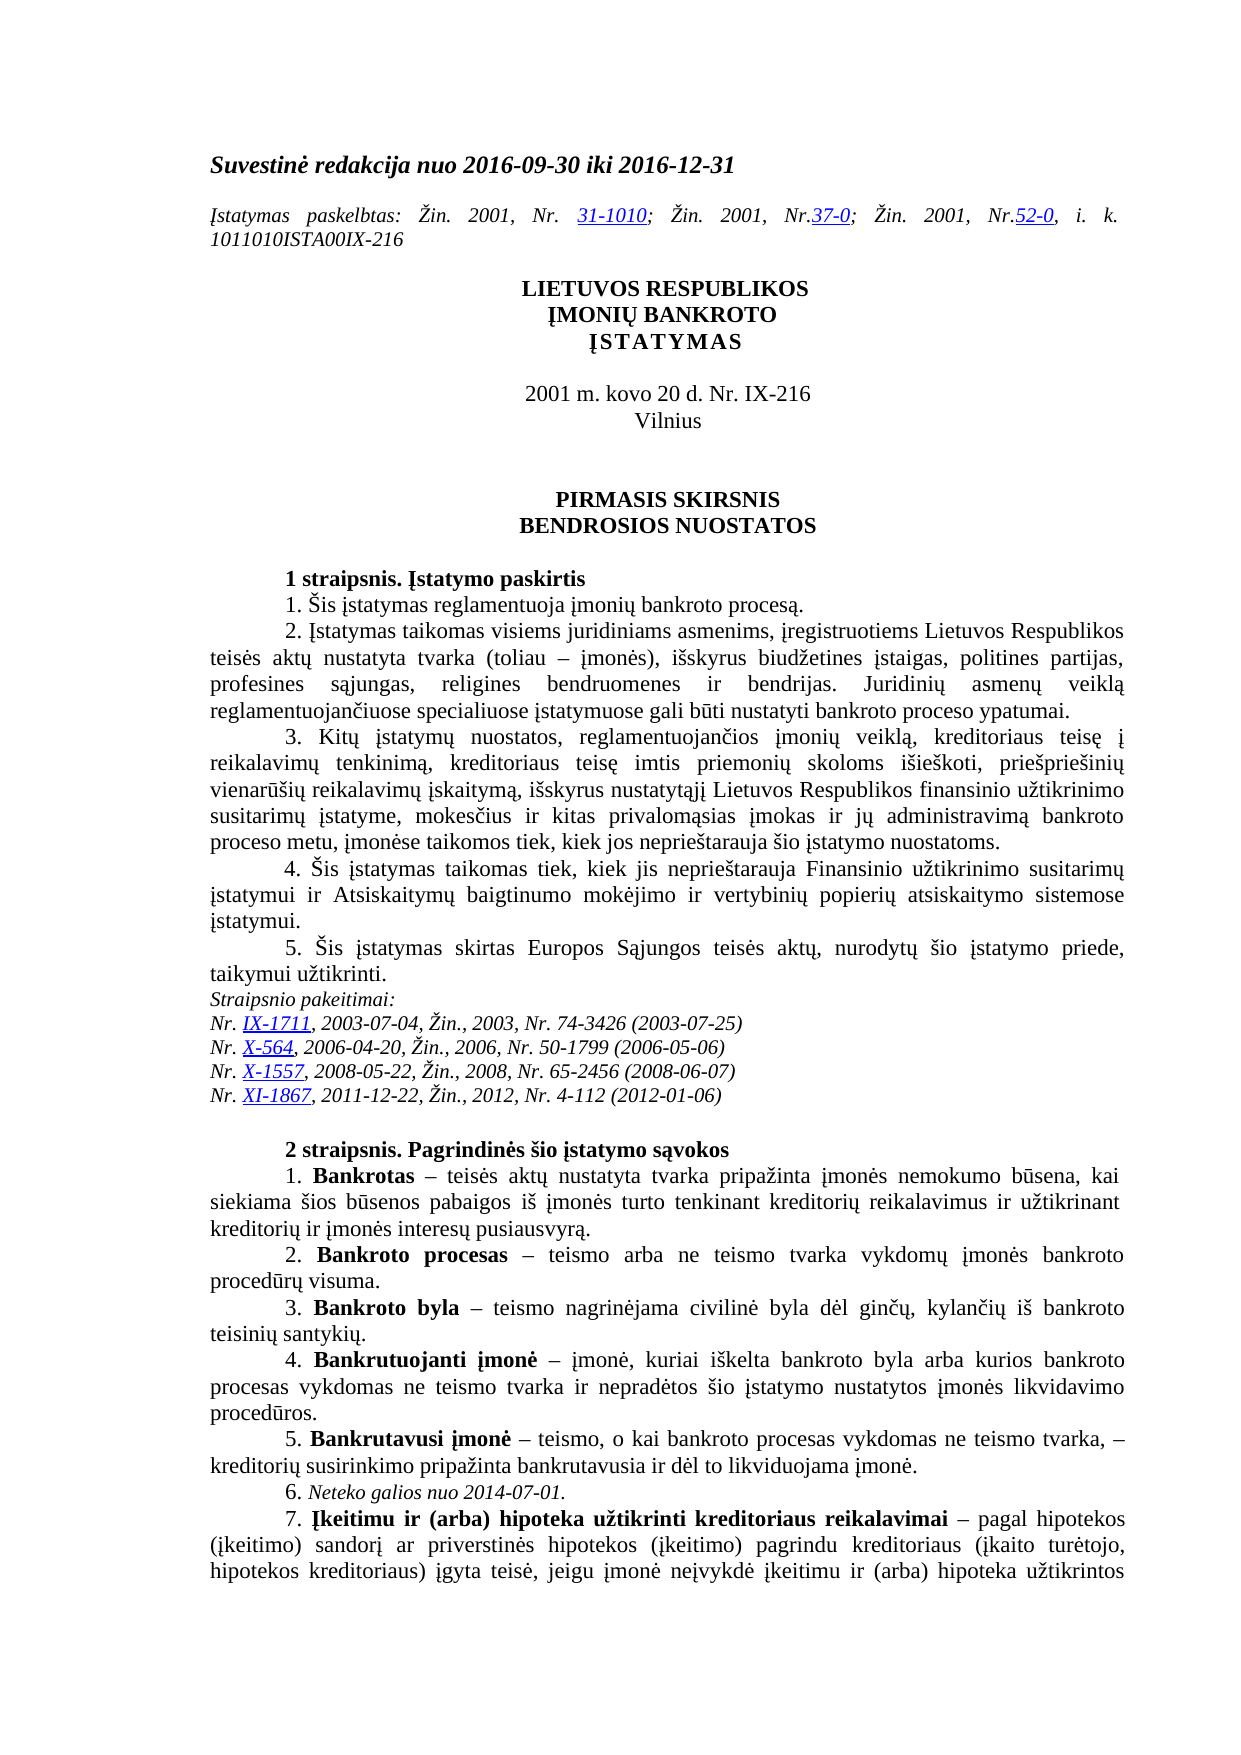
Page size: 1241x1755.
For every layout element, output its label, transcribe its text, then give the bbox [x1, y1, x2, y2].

text Nr. XI-1867, 2011-12-22, Žin., 2012, Nr. 4-112 (2012-01-06) [210, 1083, 1120, 1107]
text Nr. X-1557, 2008-05-22, Žin., 2008, Nr. 65-2456 (2008-06-07) [210, 1059, 1126, 1083]
text 1. Šis įstatymas reglamentuoja įmonių bankroto procesą. [210, 591, 1126, 618]
text LIETUVOS RESPUBLIKOS ĮMONIŲ BANKROTO ĮSTATYMAS [210, 275, 1120, 354]
text 2001 m. kovo 20 d. Nr. IX-216 Vilnius [210, 380, 1126, 433]
text PIRMASIS SKIRSNIS [210, 486, 1126, 512]
text 6. Neteko galios nuo 2014-07-01. [210, 1478, 1126, 1504]
text 2. Bankroto procesas – teismo arba ne teismo tvarka vykdomų įmonės bankroto procedūrų visuma. [210, 1241, 1126, 1294]
text BENDROsios NUOSTATOS [210, 512, 1126, 538]
text 4. Bankrutuojanti įmonė – įmonė, kuriai iškelta bankroto byla arba kurios bankroto procesas vykdomas ne teismo tvarka ir nepradėtos šio įstatymo nustatytos įmonės likvidavimo procedūros. [210, 1346, 1126, 1426]
text 5. Bankrutavusi įmonė – teismo, o kai bankroto procesas vykdomas ne teismo tvarka, – kreditorių susirinkimo pripažinta bankrutavusia ir dėl to likviduojama įmonė. [210, 1426, 1126, 1478]
text 1. Bankrotas – teisės aktų nustatyta tvarka pripažinta įmonės nemokumo būsena, kai siekiama šios būsenos pabaigos iš įmonės turto tenkinant kreditorių reikalavimus ir užtikrinant kreditorių ir įmonės interesų pusiausvyrą. [210, 1162, 1120, 1241]
text 5. Šis įstatymas skirtas Europos Sąjungos teisės aktų, nurodytų šio įstatymo priede, taikymui užtikrinti. [210, 934, 1126, 987]
text 4. Šis įstatymas taikomas tiek, kiek jis neprieštarauja Finansinio užtikrinimo susitarimų įstatymui ir Atsiskaitymų baigtinumo mokėjimo ir vertybinių popierių atsiskaitymo sistemose įstatymui. [210, 855, 1126, 934]
text Įstatymas paskelbtas: Žin. 2001, Nr. 31-1010; Žin. 2001, Nr.37-0; Žin. 2001, Nr.52-0, i. k. 1011010ISTA00IX-216 [210, 203, 1120, 251]
text 2 straipsnis. Pagrindinės šio įstatymo sąvokos [210, 1136, 1126, 1162]
text 3. Bankroto byla – teismo nagrinėjama civilinė byla dėl ginčų, kylančių iš bankroto teisinių santykių. [210, 1294, 1126, 1346]
text 7. Įkeitimu ir (arba) hipoteka užtikrinti kreditoriaus reikalavimai – pagal hipotekos (įkeitimo) sandorį ar priverstinės hipotekos (įkeitimo) pagrindu kreditoriaus (įkaito turėtojo, hipotekos kreditoriaus) įgyta teisė, jeigu įmonė neįvykdė įkeitimu ir (arba) hipoteka užtikrintos [210, 1504, 1126, 1584]
text Nr. X-564, 2006-04-20, Žin., 2006, Nr. 50-1799 (2006-05-06) [210, 1035, 1126, 1059]
text 3. Kitų įstatymų nuostatos, reglamentuojančios įmonių veiklą, kreditoriaus teisę į reikalavimų tenkinimą, kreditoriaus teisę imtis priemonių skoloms išieškoti, priešpriešinių vienarūšių reikalavimų įskaitymą, išskyrus nustatytąjį Lietuvos Respublikos finansinio užtikrinimo susitarimų įstatyme, mokesčius ir kitas privalomąsias įmokas ir jų administravimą bankroto proceso metu, įmonėse taikomos tiek, kiek jos neprieštarauja šio įstatymo nuostatoms. [210, 723, 1126, 855]
text Straipsnio pakeitimai: [210, 987, 1126, 1011]
text Nr. IX-1711, 2003-07-04, Žin., 2003, Nr. 74-3426 (2003-07-25) [210, 1011, 1126, 1035]
text Suvestinė redakcija nuo 2016-09-30 iki 2016-12-31 [210, 150, 1120, 179]
text 2. Įstatymas taikomas visiems juridiniams asmenims, įregistruotiems Lietuvos Respublikos teisės aktų nustatyta tvarka (toliau – įmonės), išskyrus biudžetines įstaigas, politines partijas, profesines sąjungas, religines bendruomenes ir bendrijas. Juridinių asmenų veiklą reglamentuojančiuose specialiuose įstatymuose gali būti nustatyti bankroto proceso ypatumai. [210, 618, 1126, 723]
text 1 straipsnis. Įstatymo paskirtis [210, 565, 1126, 591]
